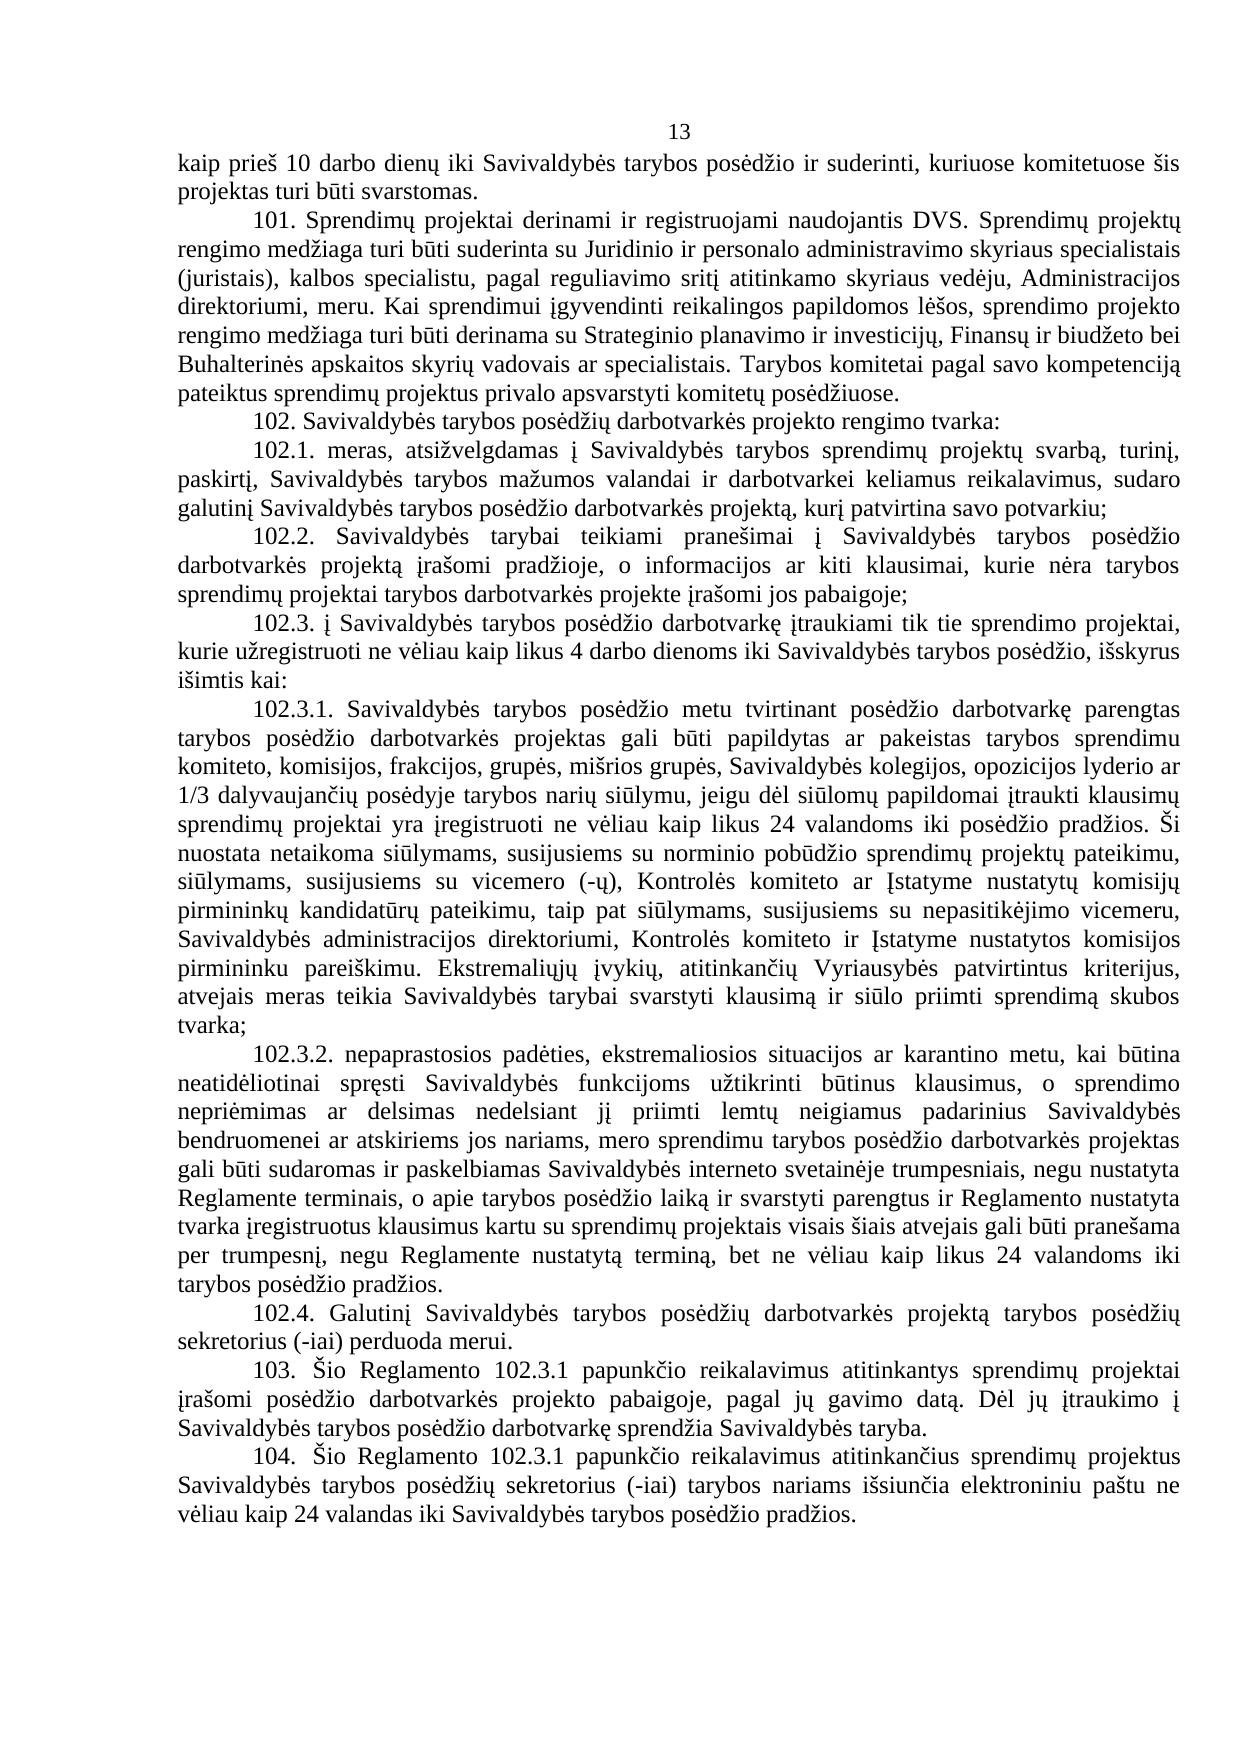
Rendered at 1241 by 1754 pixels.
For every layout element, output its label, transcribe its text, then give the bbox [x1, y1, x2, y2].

text 104. Šio Reglamento 102.3.1 papunkčio reikalavimus atitinkančius sprendimų projektus Savivaldybės tarybos posėdžių sekretorius (-iai) tarybos nariams išsiunčia elektroniniu paštu ne vėliau kaip 24 valandas iki Savivaldybės tarybos posėdžio pradžios. [177, 1441, 1181, 1528]
text 103. Šio Reglamento 102.3.1 papunkčio reikalavimus atitinkantys sprendimų projektai įrašomi posėdžio darbotvarkės projekto pabaigoje, pagal jų gavimo datą. Dėl jų įtraukimo į Savivaldybės tarybos posėdžio darbotvarkę sprendžia Savivaldybės taryba. [177, 1355, 1181, 1441]
text kaip prieš 10 darbo dienų iki Savivaldybės tarybos posėdžio ir suderinti, kuriuose komitetuose šis projektas turi būti svarstomas. [177, 148, 1181, 205]
text 102.3.2. nepaprastosios padėties, ekstremaliosios situacijos ar karantino metu, kai būtina neatidėliotinai spręsti Savivaldybės funkcijoms užtikrinti būtinus klausimus, o sprendimo nepriėmimas ar delsimas nedelsiant jį priimti lemtų neigiamus padarinius Savivaldybės bendruomenei ar atskiriems jos nariams, mero sprendimu tarybos posėdžio darbotvarkės projektas gali būti sudaromas ir paskelbiamas Savivaldybės interneto svetainėje trumpesniais, negu nustatyta Reglamente terminais, o apie tarybos posėdžio laiką ir svarstyti parengtus ir Reglamento nustatyta tvarka įregistruotus klausimus kartu su sprendimų projektais visais šiais atvejais gali būti pranešama per trumpesnį, negu Reglamente nustatytą terminą, bet ne vėliau kaip likus 24 valandoms iki tarybos posėdžio pradžios. [177, 1039, 1181, 1298]
text 102.3. į Savivaldybės tarybos posėdžio darbotvarkę įtraukiami tik tie sprendimo projektai, kurie užregistruoti ne vėliau kaip likus 4 darbo dienoms iki Savivaldybės tarybos posėdžio, išskyrus išimtis kai: [177, 608, 1181, 694]
text 101. Sprendimų projektai derinami ir registruojami naudojantis DVS. Sprendimų projektų rengimo medžiaga turi būti suderinta su Juridinio ir personalo administravimo skyriaus specialistais (juristais), kalbos specialistu, pagal reguliavimo sritį atitinkamo skyriaus vedėju, Administracijos direktoriumi, meru. Kai sprendimui įgyvendinti reikalingos papildomos lėšos, sprendimo projekto rengimo medžiaga turi būti derinama su Strateginio planavimo ir investicijų, Finansų ir biudžeto bei Buhalterinės apskaitos skyrių vadovais ar specialistais. Tarybos komitetai pagal savo kompetenciją pateiktus sprendimų projektus privalo apsvarstyti komitetų posėdžiuose. [177, 205, 1181, 406]
text 102.2. Savivaldybės tarybai teikiami pranešimai į Savivaldybės tarybos posėdžio darbotvarkės projektą įrašomi pradžioje, o informacijos ar kiti klausimai, kurie nėra tarybos sprendimų projektai tarybos darbotvarkės projekte įrašomi jos pabaigoje; [177, 521, 1181, 608]
text 102.1. meras, atsižvelgdamas į Savivaldybės tarybos sprendimų projektų svarbą, turinį, paskirtį, Savivaldybės tarybos mažumos valandai ir darbotvarkei keliamus reikalavimus, sudaro galutinį Savivaldybės tarybos posėdžio darbotvarkės projektą, kurį patvirtina savo potvarkiu; [177, 435, 1181, 521]
text 102.3.1. Savivaldybės tarybos posėdžio metu tvirtinant posėdžio darbotvarkę parengtas tarybos posėdžio darbotvarkės projektas gali būti papildytas ar pakeistas tarybos sprendimu komiteto, komisijos, frakcijos, grupės, mišrios grupės, Savivaldybės kolegijos, opozicijos lyderio ar 1/3 dalyvaujančių posėdyje tarybos narių siūlymu, jeigu dėl siūlomų papildomai įtraukti klausimų sprendimų projektai yra įregistruoti ne vėliau kaip likus 24 valandoms iki posėdžio pradžios. Ši nuostata netaikoma siūlymams, susijusiems su norminio pobūdžio sprendimų projektų pateikimu, siūlymams, susijusiems su vicemero (-ų), Kontrolės komiteto ar Įstatyme nustatytų komisijų pirmininkų kandidatūrų pateikimu, taip pat siūlymams, susijusiems su nepasitikėjimo vicemeru, Savivaldybės administracijos direktoriumi, Kontrolės komiteto ir Įstatyme nustatytos komisijos pirmininku pareiškimu. Ekstremaliųjų įvykių, atitinkančių Vyriausybės patvirtintus kriterijus, atvejais meras teikia Savivaldybės tarybai svarstyti klausimą ir siūlo priimti sprendimą skubos tvarka; [177, 694, 1181, 1039]
text 102. Savivaldybės tarybos posėdžių darbotvarkės projekto rengimo tvarka: [177, 406, 1181, 435]
text 102.4. Galutinį Savivaldybės tarybos posėdžių darbotvarkės projektą tarybos posėdžių sekretorius (-iai) perduoda merui. [177, 1298, 1181, 1355]
